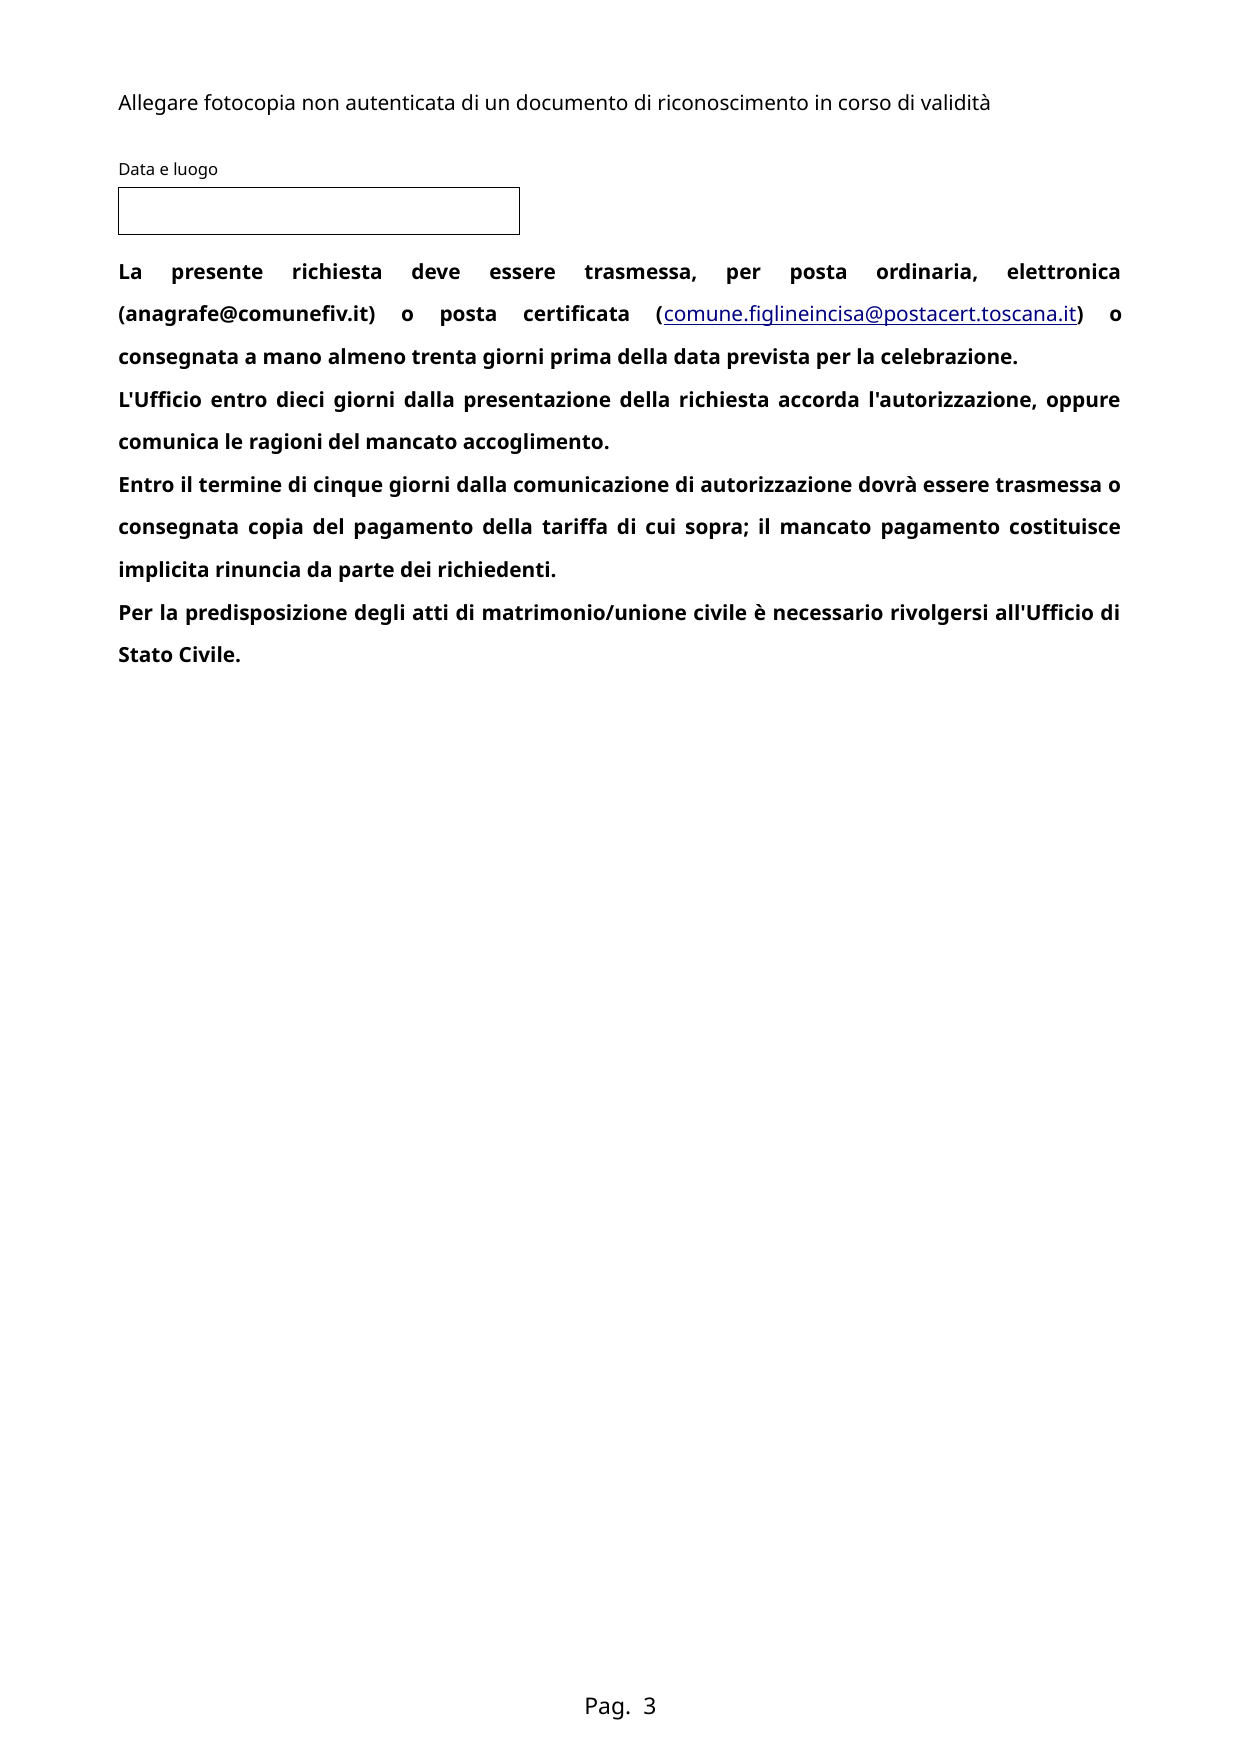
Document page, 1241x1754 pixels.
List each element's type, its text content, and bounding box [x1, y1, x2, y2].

text La presente richiesta deve essere trasmessa, per posta ordinaria, elettronica (anagrafe@comunefiv.it) o posta certificata (comune.figlineincisa@postacert.toscana.it) o consegnata a mano almeno trenta giorni prima della data prevista per la celebrazione. [118, 257, 1122, 371]
table_cell [107, 187, 118, 234]
text Allegare fotocopia non autenticata di un documento di riconoscimento in corso di validità [118, 88, 1122, 116]
table_header Data e luogo [107, 151, 616, 187]
text Entro il termine di cinque giorni dalla comunicazione di autorizzazione dovrà essere trasmessa o consegnata copia del pagamento della tariffa di cui sopra; il mancato pagamento costituisce implicita rinuncia da parte dei richiedenti. [118, 470, 1122, 583]
table_cell [520, 187, 616, 234]
text L'Ufficio entro dieci giorni dalla presentazione della richiesta accorda l'autorizzazione, oppure comunica le ragioni del mancato accoglimento. [118, 385, 1122, 456]
table_header [616, 151, 1126, 187]
text Per la predisposizione degli atti di matrimonio/unione civile è necessario rivolgersi all'Ufficio di Stato Civile. [118, 598, 1122, 669]
table_cell [616, 187, 1126, 234]
